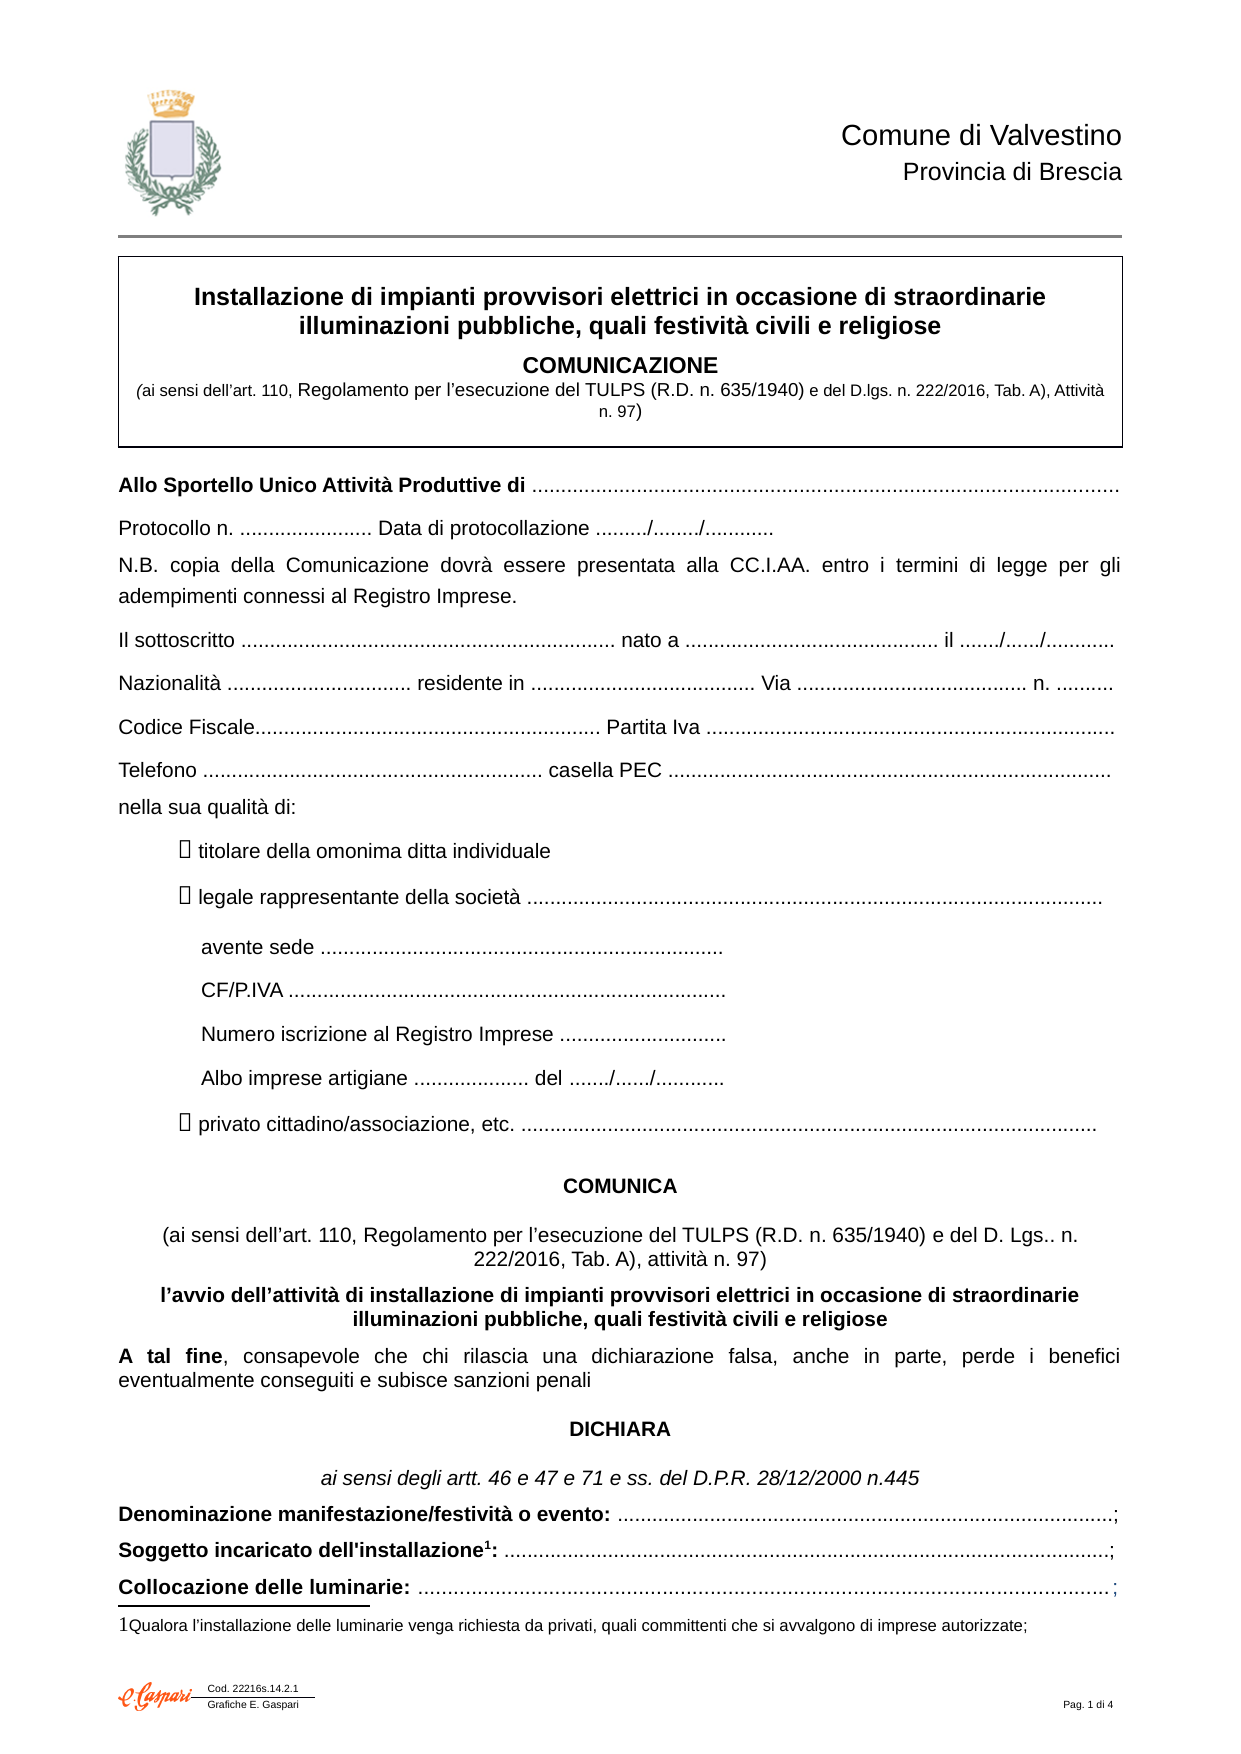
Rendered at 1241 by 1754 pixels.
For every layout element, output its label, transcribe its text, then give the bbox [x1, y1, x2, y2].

text Il sottoscritto ................................................................. nato a ............................................ il ......./....../............ [118, 627, 1122, 651]
text Protocollo n. ....................... Data di protocollazione ........./......../............ [118, 516, 1122, 540]
text Allo Sportello Unico Attività Produttive di [118, 472, 1122, 496]
text nella sua qualità di: [118, 795, 1122, 819]
text Numero iscrizione al Registro Imprese ............................. [201, 1022, 1122, 1046]
text (ai sensi dell’art. 110, Regolamento per l’esecuzione del TULPS (R.D. n. 635/1940) e del D. Lgs.. n. 222/2016, Tab. A), attività n. 97) [118, 1223, 1122, 1271]
text DICHIARA [118, 1416, 1122, 1440]
text ai sensi degli artt. 46 e 47 e 71 e ss. del D.P.R. 28/12/2000 n.445 [118, 1465, 1122, 1489]
text Nazionalità ................................ residente in ....................................... Via ........................................ n. .......... [118, 671, 1122, 695]
picture [118, 1682, 192, 1711]
text Denominazione manifestazione/festività o evento: ......................................................................................; [118, 1502, 1122, 1526]
picture [122, 87, 224, 118]
text Codice Fiscale............................................................ Partita Iva ....................................................................... [118, 715, 1122, 739]
text Soggetto incaricato dell'installazione: .........................................................................................................; [118, 1538, 1122, 1562]
text Albo imprese artigiane .................... del ......./....../............ [201, 1066, 1122, 1089]
picture [122, 152, 224, 157]
text l’avvio dell’attività di installazione di impianti provvisori elettrici in occasione di straordinarie illuminazioni pubbliche, quali festività civili e religiose [118, 1283, 1122, 1331]
text Telefono ........................................................... casella PEC ............................................................................. [118, 758, 1122, 782]
text CF/P.IVA ............................................................................ [201, 978, 1122, 1002]
text  legale rappresentante della società .................................................................................................... [177, 878, 1122, 912]
text Provincia di Brescia [118, 157, 1122, 185]
text COMUNICA [118, 1174, 1122, 1198]
text Collocazione delle luminarie: ....................................................................................................................; [118, 1575, 1122, 1599]
text avente sede ...................................................................... [201, 934, 1122, 958]
table_header Installazione di impianti provvisori elettrici in occasione di straordinarie illuminazioni pubbliche, quali festività civili e religiose COMUNICAZIONE (ai sensi dell’art. 110, Regolamento per l’esecuzione del TULPS (R.D. n. 635/1940) e del D.lgs. n. 222/2016, Tab. A), Attività n. 97) [119, 257, 1122, 446]
text Comune di Valvestino [118, 118, 1122, 152]
text Qualora l’installazione delle luminarie venga richiesta da privati, quali committenti che si avvalgono di imprese autorizzate; [118, 1612, 1122, 1636]
text N.B. copia della Comunicazione dovrà essere presentata alla CC.I.AA. entro i termini di legge per gli adempimenti connessi al Registro Imprese. [118, 553, 1122, 608]
picture [122, 185, 224, 219]
text  titolare della omonima ditta individuale [177, 831, 1122, 865]
text  privato cittadino/associazione, etc. .................................................................................................... [177, 1104, 1122, 1138]
text A tal fine, consapevole che chi rilascia una dichiarazione falsa, anche in parte, perde i benefici eventualmente conseguiti e subisce sanzioni penali [118, 1343, 1122, 1391]
